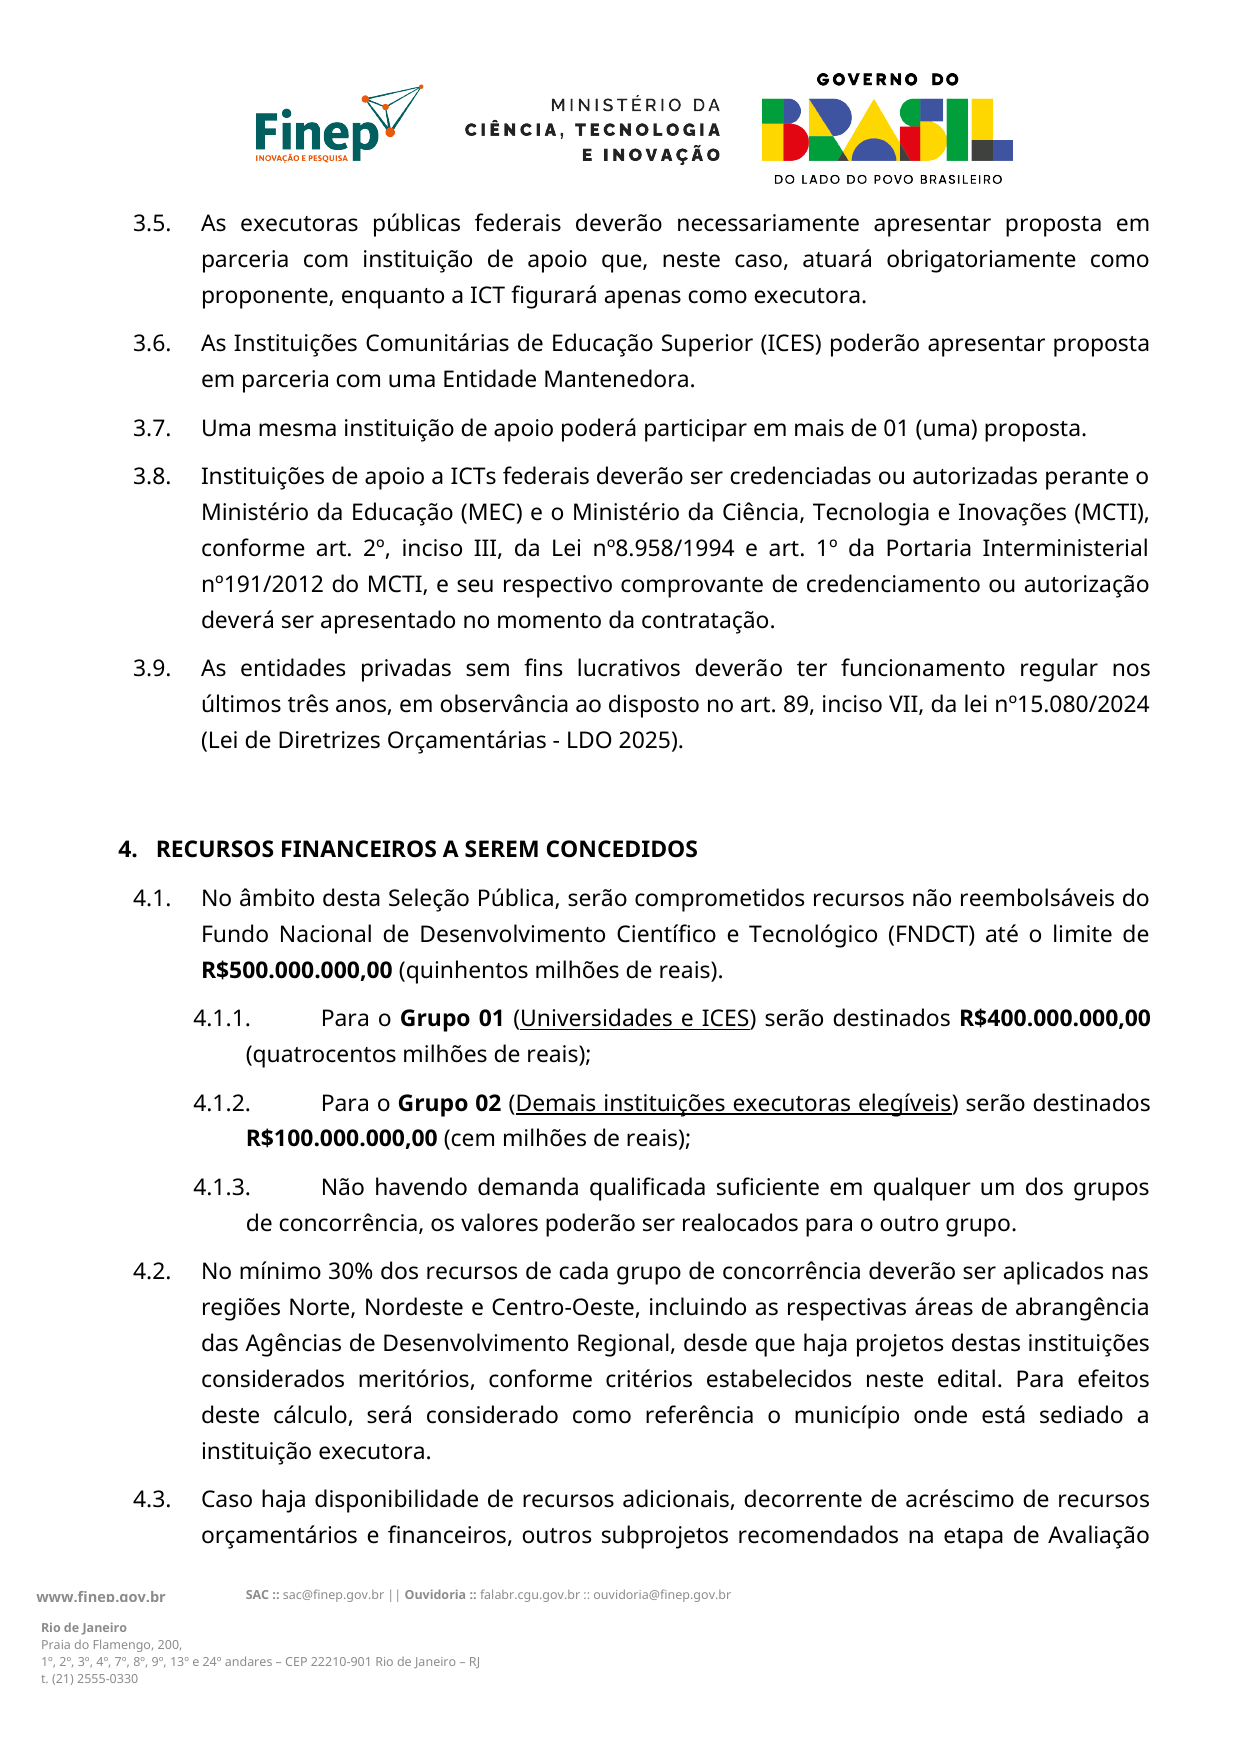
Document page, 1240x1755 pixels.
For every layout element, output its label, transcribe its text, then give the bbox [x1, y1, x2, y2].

list Uma mesma instituição de apoio poderá participar em mais de 01 (uma) proposta. [133, 411, 1151, 443]
list No mínimo 30% dos recursos de cada grupo de concorrência deverão ser aplicados nas regiões Norte, Nordeste e Centro-Oeste, incluindo as respectivas áreas de abrangência das Agências de Desenvolvimento Regional, desde que haja projetos destas instituições considerados meritórios, conforme critérios estabelecidos neste edital. Para efeitos deste cálculo, será considerado como referência o município onde está sediado a instituição executora. [133, 1255, 1151, 1466]
list Para o Grupo 02 (Demais instituições executoras elegíveis) serão destinados R$100.000.000,00 (cem milhões de reais); [193, 1086, 1151, 1154]
list No âmbito desta Seleção Pública, serão comprometidos recursos não reembolsáveis do Fundo Nacional de Desenvolvimento Científico e Tecnológico (FNDCT) até o limite de R$500.000.000,00 (quinhentos milhões de reais). [133, 882, 1151, 985]
list Caso haja disponibilidade de recursos adicionais, decorrente de acréscimo de recursos orçamentários e financeiros, outros subprojetos recomendados na etapa de Avaliação [133, 1483, 1151, 1551]
list Para o Grupo 01 (Universidades e ICES) serão destinados R$400.000.000,00 (quatrocentos milhões de reais); [193, 1002, 1151, 1069]
list Instituições de apoio a ICTs federais deverão ser credenciadas ou autorizadas perante o Ministério da Educação (MEC) e o Ministério da Ciência, Tecnologia e Inovações (MCTI), conforme art. 2º, inciso III, da Lei nº8.958/1994 e art. 1º da Portaria Interministerial nº191/2012 do MCTI, e seu respectivo comprovante de credenciamento ou autorização deverá ser apresentado no momento da contratação. [133, 460, 1151, 635]
list As entidades privadas sem fins lucrativos deverão ter funcionamento regular nos últimos três anos, em observância ao disposto no art. 89, inciso VII, da lei nº15.080/2024 (Lei de Diretrizes Orçamentárias - LDO 2025). [133, 652, 1151, 755]
list As executoras públicas federais deverão necessariamente apresentar proposta em parceria com instituição de apoio que, neste caso, atuará obrigatoriamente como proponente, enquanto a ICT figurará apenas como executora. [133, 207, 1151, 310]
list RECURSOS FINANCEIROS A SEREM CONCEDIDOS [118, 833, 1151, 864]
list Não havendo demanda qualificada suficiente em qualquer um dos grupos de concorrência, os valores poderão ser realocados para o outro grupo. [193, 1171, 1151, 1238]
list As Instituições Comunitárias de Educação Superior (ICES) poderão apresentar proposta em parceria com uma Entidade Mantenedora. [133, 327, 1151, 394]
